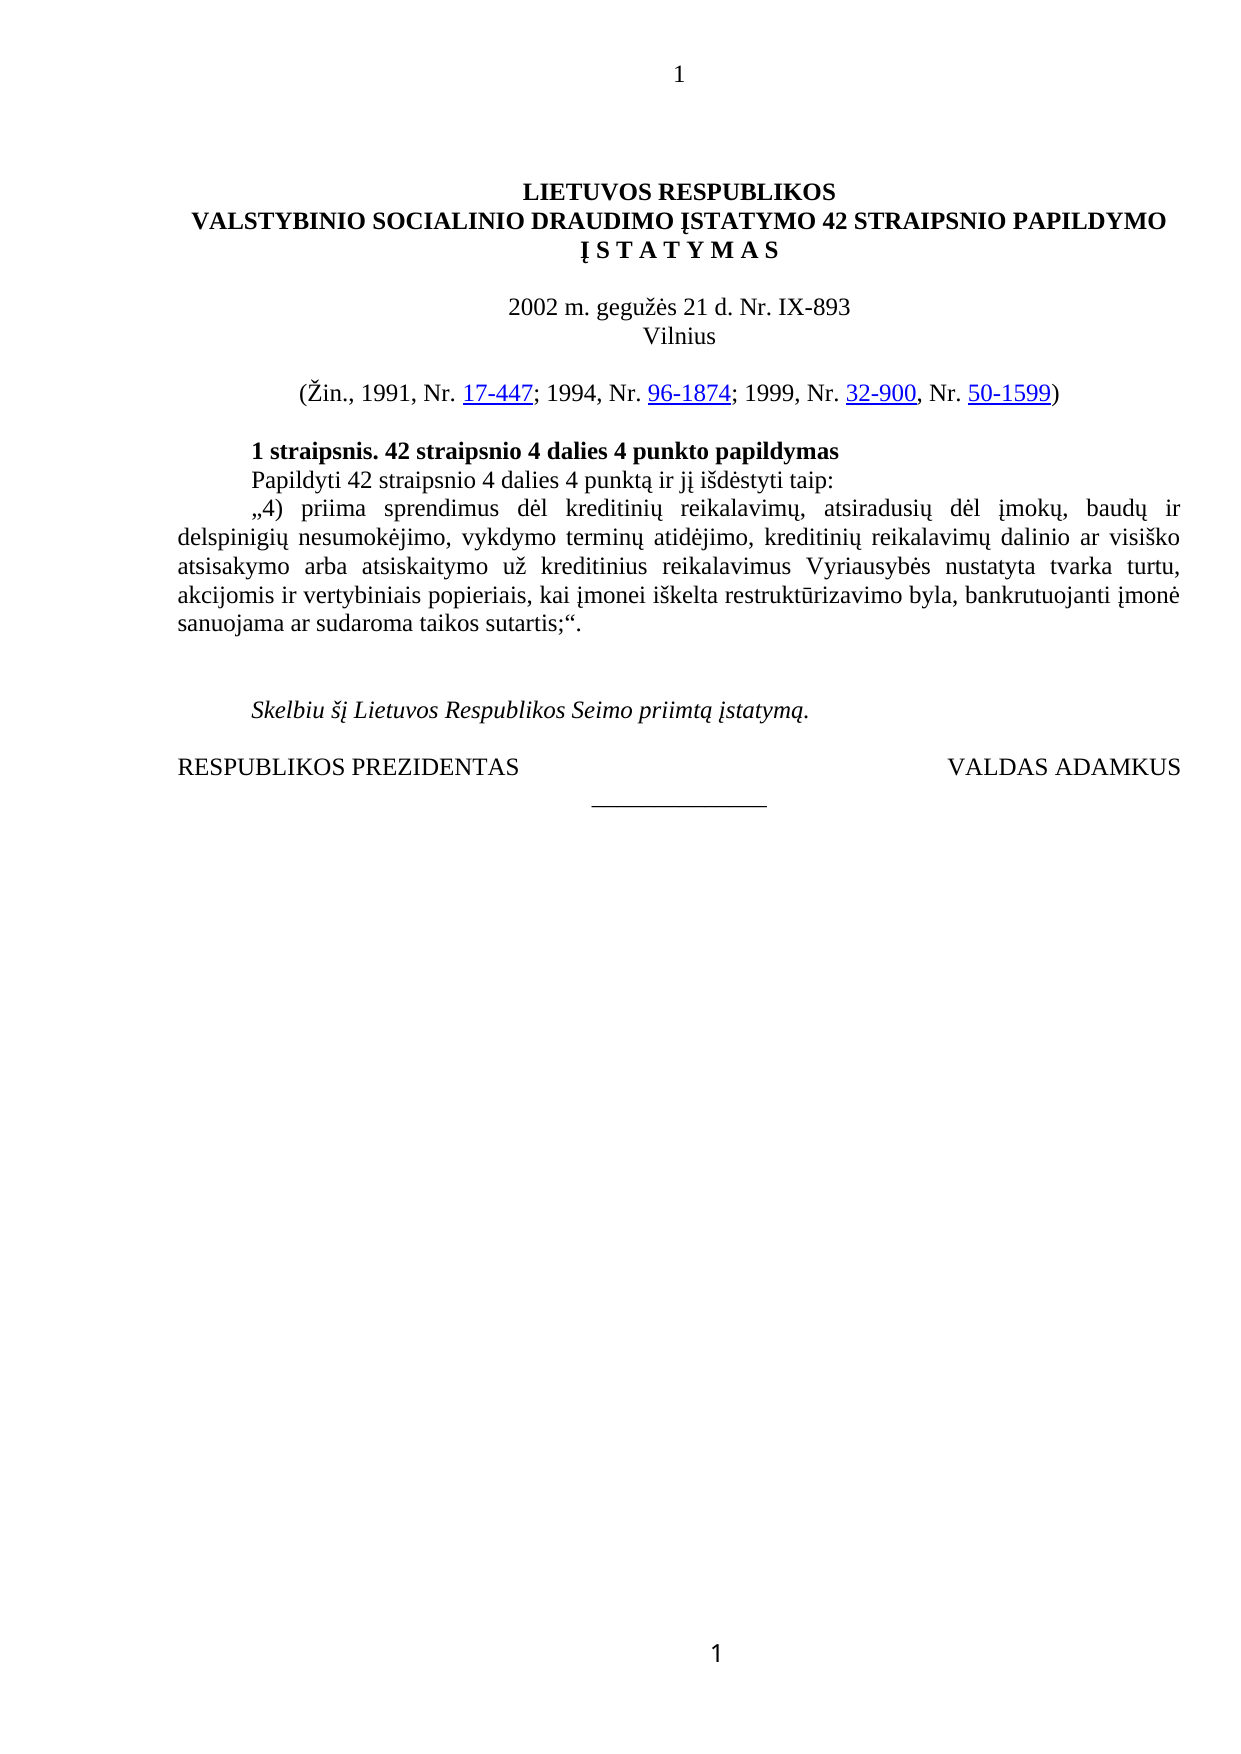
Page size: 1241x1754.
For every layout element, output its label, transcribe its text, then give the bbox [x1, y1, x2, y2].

text 2002 m. gegužės 21 d. Nr. IX-893 [177, 292, 1181, 321]
text Į S T A T Y M A S [177, 235, 1181, 263]
text RESPUBLIKOS PREZIDENTAS VALDAS ADAMKUS [177, 752, 1181, 781]
text ______________ [177, 781, 1181, 810]
text VALSTYBINIO SOCIALINIO DRAUDIMO ĮSTATYMO 42 STRAIPSNIO PAPILDYMO [177, 206, 1181, 235]
text Papildyti 42 straipsnio 4 dalies 4 punktą ir jį išdėstyti taip: [177, 465, 1181, 493]
text Vilnius [177, 321, 1181, 350]
text Skelbiu šį Lietuvos Respublikos Seimo priimtą įstatymą. [177, 695, 1181, 723]
text (Žin., 1991, Nr. 17-447; 1994, Nr. 96-1874; 1999, Nr. 32-900, Nr. 50-1599) [177, 378, 1181, 407]
text 1 straipsnis. 42 straipsnio 4 dalies 4 punkto papildymas [177, 436, 1181, 465]
text „4) priima sprendimus dėl kreditinių reikalavimų, atsiradusių dėl įmokų, baudų ir delspinigių nesumokėjimo, vykdymo terminų atidėjimo, kreditinių reikalavimų dalinio ar visiško atsisakymo arba atsiskaitymo už kreditinius reikalavimus Vyriausybės nustatyta tvarka turtu, akcijomis ir vertybiniais popieriais, kai įmonei iškelta restruktūrizavimo byla, bankrutuojanti įmonė sanuojama ar sudaroma taikos sutartis;“. [177, 493, 1181, 637]
text LIETUVOS RESPUBLIKOS [177, 177, 1181, 206]
